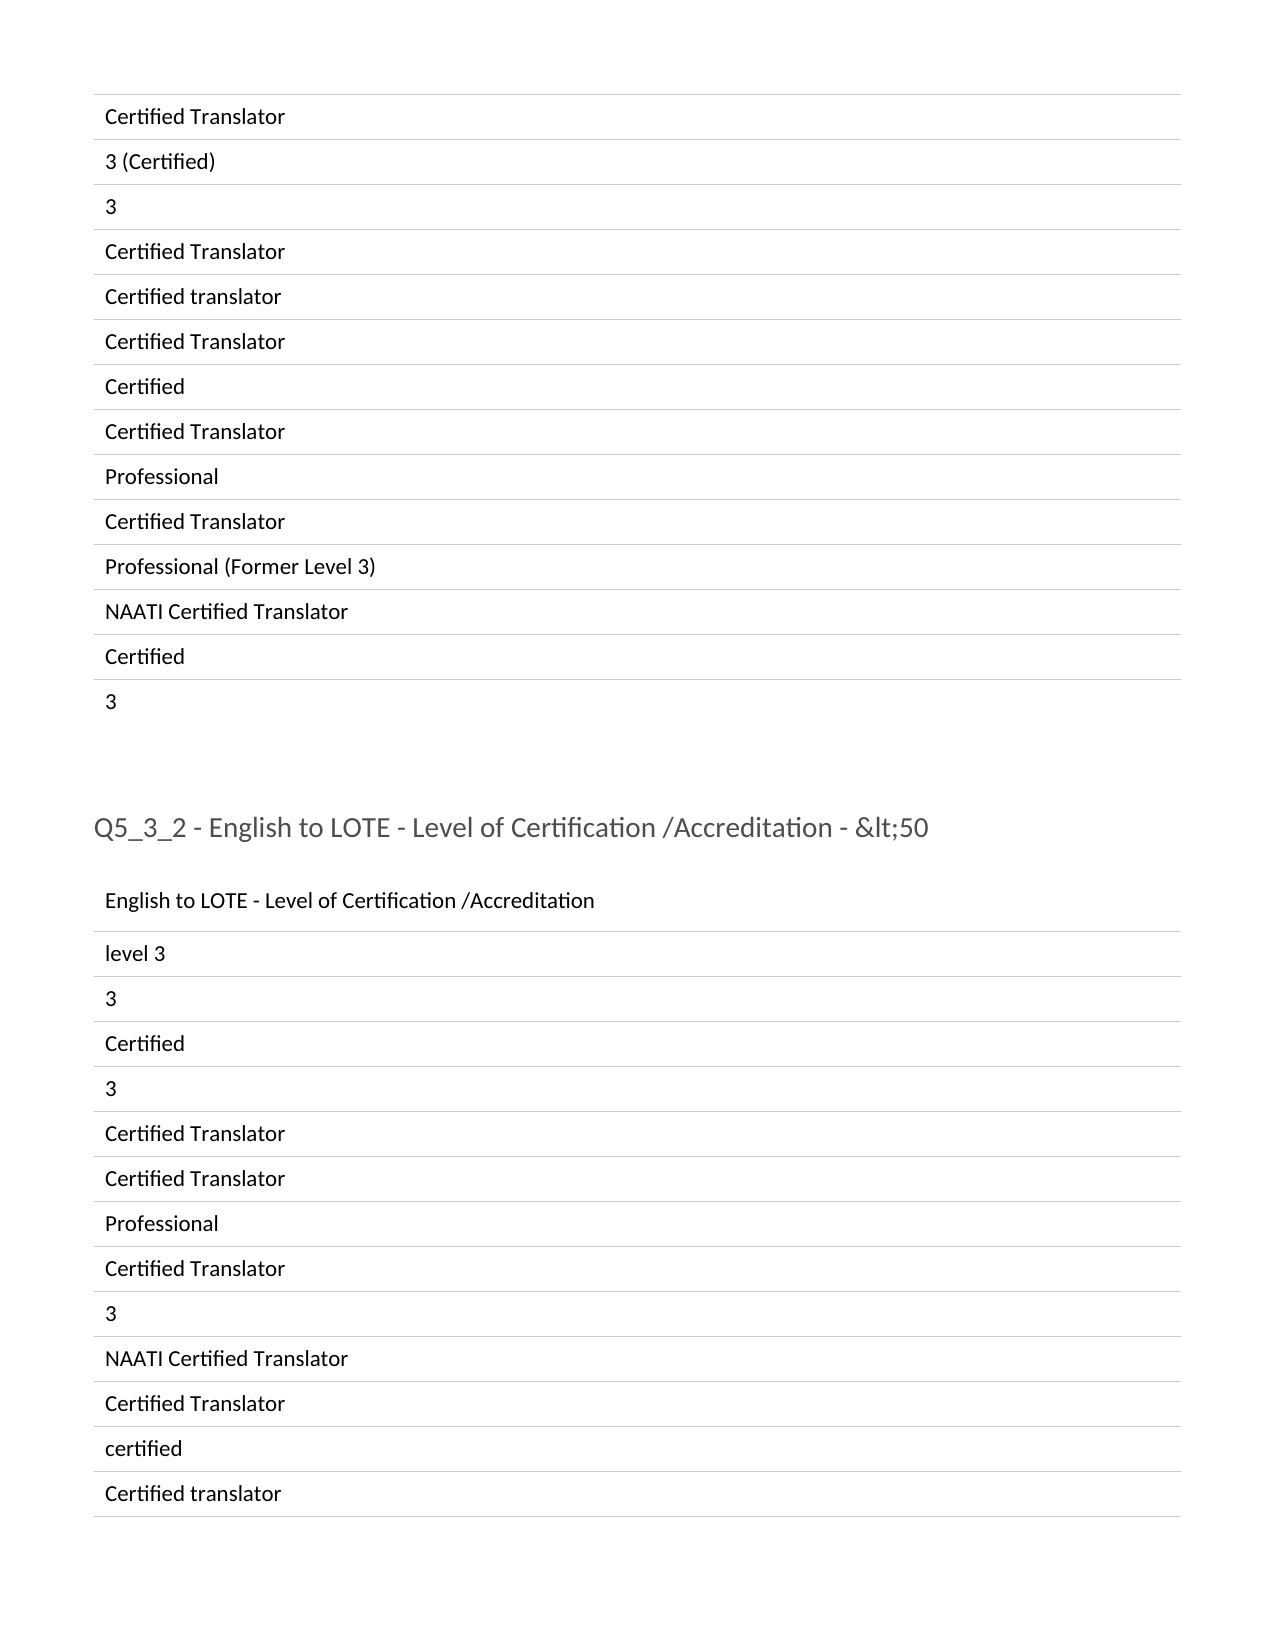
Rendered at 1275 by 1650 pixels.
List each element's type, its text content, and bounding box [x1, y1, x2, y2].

table_cell 3 [94, 977, 1181, 1021]
table_cell Certified Translator [94, 500, 1181, 544]
table_cell Certified [94, 1022, 1181, 1066]
text Q5_3_2 - English to LOTE - Level of Certification /Accreditation - &lt;50 [94, 809, 1181, 844]
table_cell Professional [94, 455, 1181, 499]
table_cell Certified Translator [94, 1157, 1181, 1201]
table_cell Certified [94, 635, 1181, 679]
table_header English to LOTE - Level of Certification /Accreditation [94, 871, 1181, 931]
table_cell 3 (Certified) [94, 140, 1181, 184]
table_cell Certified Translator [94, 1112, 1181, 1156]
table_cell 3 [94, 680, 1181, 724]
table_cell NAATI Certified Translator [94, 590, 1181, 634]
table_cell Certified translator [94, 275, 1181, 319]
table_cell 3 [94, 185, 1181, 229]
table_cell Certified Translator [94, 95, 1181, 139]
table_cell certified [94, 1427, 1181, 1471]
table_cell 3 [94, 1292, 1181, 1336]
table_cell level 3 [94, 932, 1181, 976]
table_cell Certified Translator [94, 320, 1181, 364]
table_cell Certified Translator [94, 1247, 1181, 1291]
table_cell NAATI Certified Translator [94, 1337, 1181, 1381]
table_cell Certified Translator [94, 230, 1181, 274]
table_cell Certified translator [94, 1472, 1181, 1516]
table_cell Certified Translator [94, 1382, 1181, 1426]
table_cell Professional (Former Level 3) [94, 545, 1181, 589]
table_cell Professional [94, 1202, 1181, 1246]
table_cell 3 [94, 1067, 1181, 1111]
table_cell Certified [94, 365, 1181, 409]
table_cell Certified Translator [94, 410, 1181, 454]
